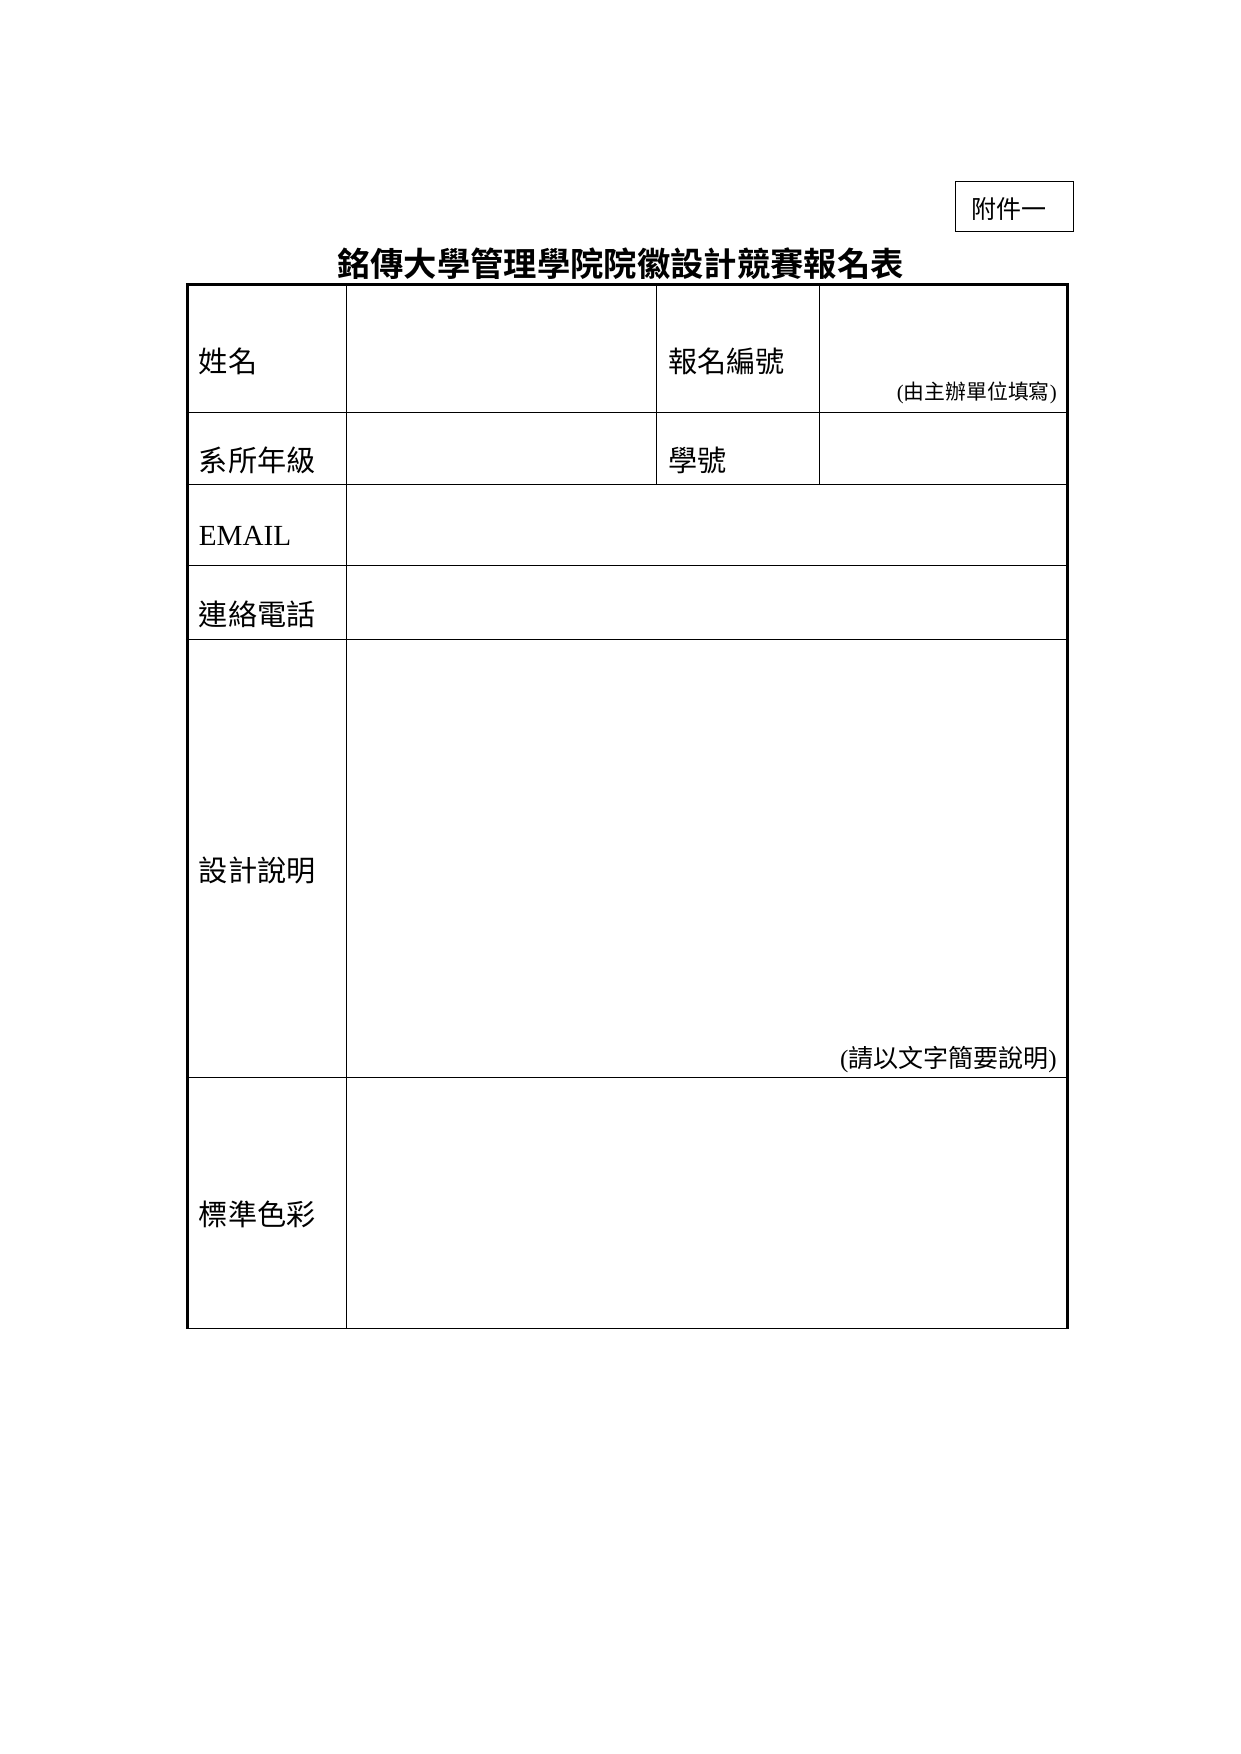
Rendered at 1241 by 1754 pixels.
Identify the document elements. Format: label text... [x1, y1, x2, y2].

table_cell EMAIL [189, 485, 346, 565]
table_cell [347, 1078, 1066, 1328]
table_cell 設計說明 [189, 640, 346, 1077]
table_cell [347, 566, 1066, 639]
text 銘傳大學管理學院院徽設計競賽報名表 [187, 221, 1053, 283]
table_cell 標準色彩 [189, 1078, 346, 1328]
table_cell 連絡電話 [189, 566, 346, 639]
table_cell (請以文字簡要說明) [347, 640, 1066, 1077]
table_cell [347, 413, 656, 484]
table_header [347, 286, 656, 411]
text [956, 182, 1073, 231]
table_cell 系所年級 [189, 413, 346, 484]
table_header 報名編號 [657, 286, 819, 411]
table_header 姓名 [189, 286, 346, 411]
text 附件一 [971, 190, 1058, 223]
table_cell [347, 485, 1066, 565]
table_cell [820, 413, 1066, 484]
table_header (由主辦單位填寫) [820, 286, 1066, 411]
table_cell 學號 [657, 413, 819, 484]
